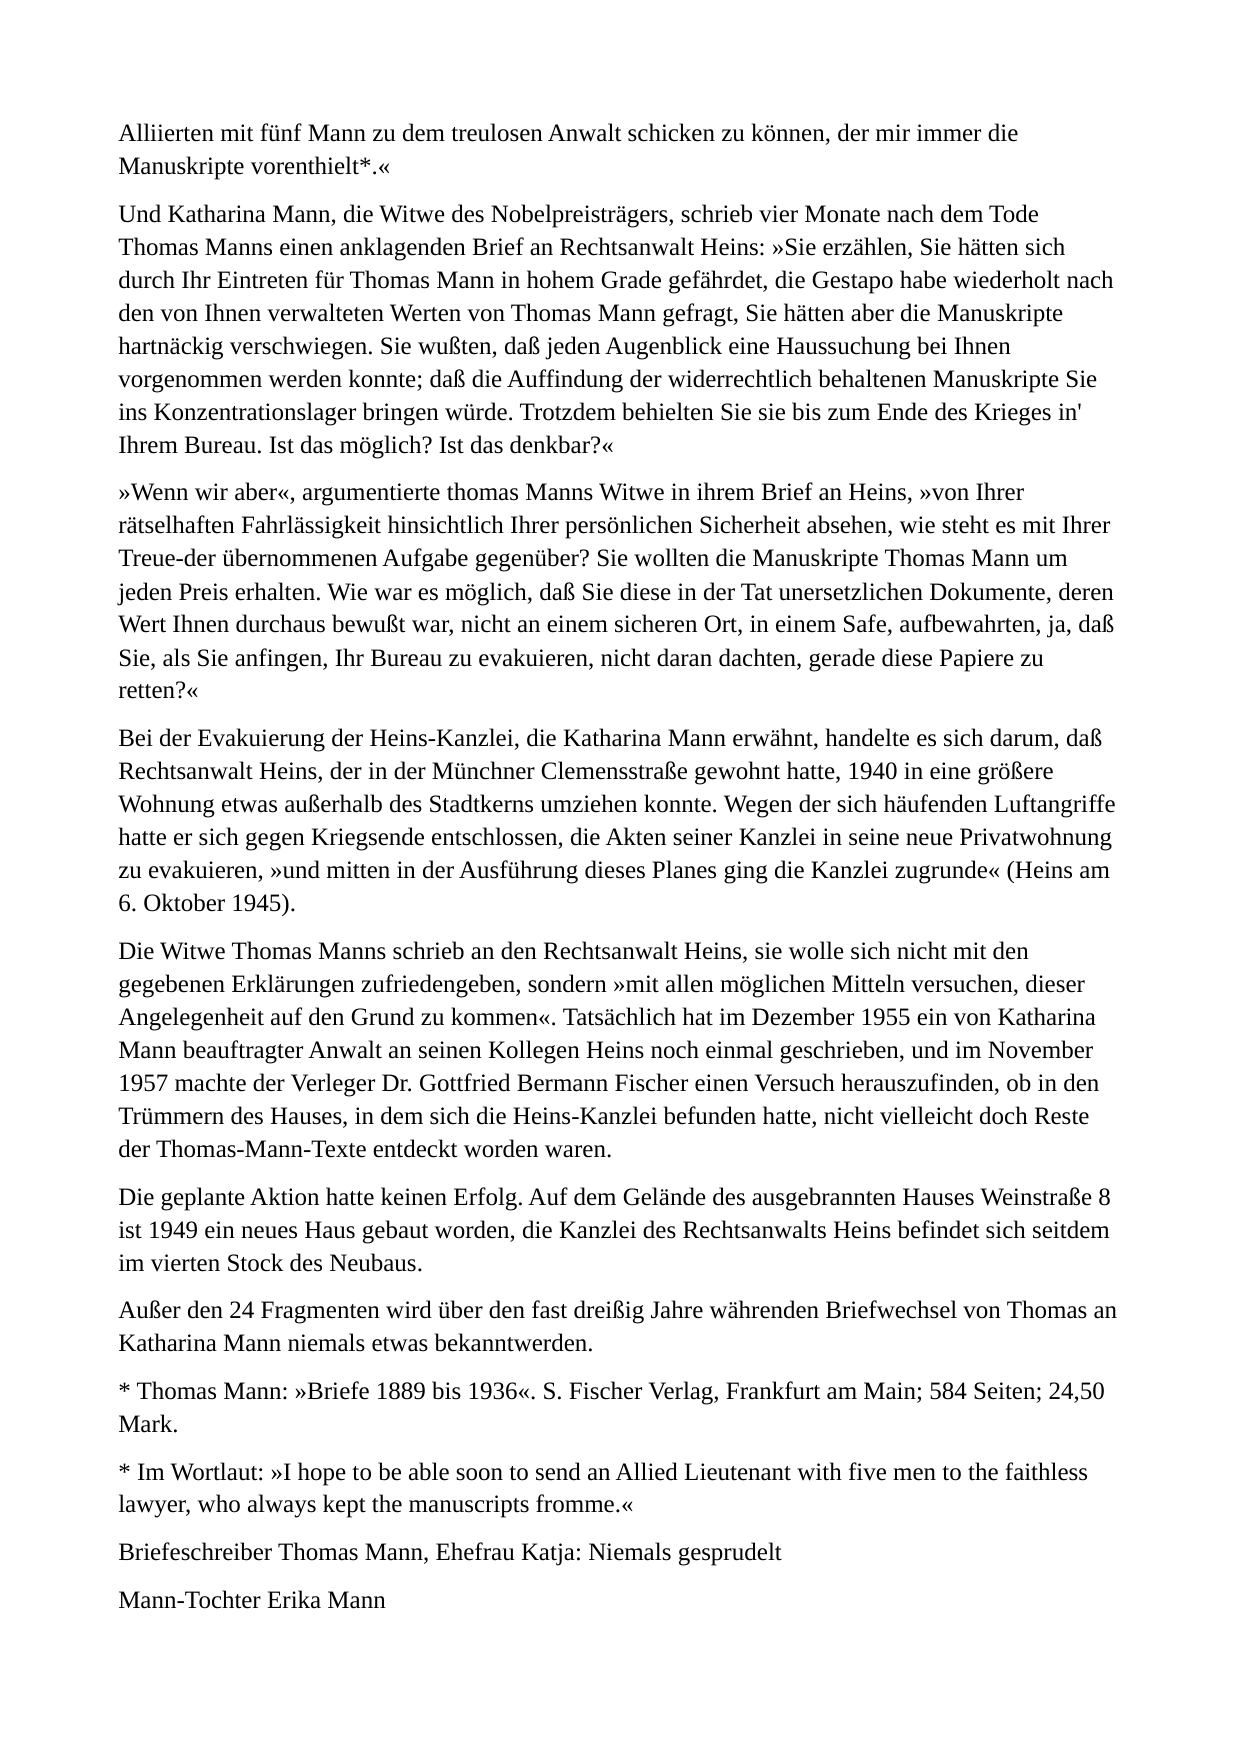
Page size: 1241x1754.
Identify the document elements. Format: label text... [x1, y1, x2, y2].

text Außer den 24 Fragmenten wird über den fast dreißig Jahre währenden Briefwechsel von Thomas an Katharina Mann niemals etwas bekanntwerden. [118, 1295, 1122, 1357]
text Briefeschreiber Thomas Mann, Ehefrau Katja: Niemals gesprudelt [118, 1537, 1122, 1566]
text Die geplante Aktion hatte keinen Erfolg. Auf dem Gelände des ausgebrannten Hauses Weinstraße 8 ist 1949 ein neues Haus gebaut worden, die Kanzlei des Rechtsanwalts Heins befindet sich seitdem im vierten Stock des Neubaus. [118, 1182, 1122, 1276]
text Mann-Tochter Erika Mann [118, 1585, 1122, 1613]
text Und Katharina Mann, die Witwe des Nobelpreisträgers, schrieb vier Monate nach dem Tode Thomas Manns einen anklagenden Brief an Rechtsanwalt Heins: »Sie erzählen, Sie hätten sich durch Ihr Eintreten für Thomas Mann in hohem Grade gefährdet, die Gestapo habe wiederholt nach den von Ihnen verwalteten Werten von Thomas Mann gefragt, Sie hätten aber die Manuskripte hartnäckig verschwiegen. Sie wußten, daß jeden Augenblick eine Haussuchung bei Ihnen vorgenommen werden konnte; daß die Auffindung der widerrechtlich behaltenen Manuskripte Sie ins Konzentrationslager bringen würde. Trotzdem behielten Sie sie bis zum Ende des Krieges in' Ihrem Bureau. Ist das möglich? Ist das denkbar?« [118, 199, 1122, 459]
text * Thomas Mann: »Briefe 1889 bis 1936«. S. Fischer Verlag, Frankfurt am Main; 584 Seiten; 24,50 Mark. [118, 1376, 1122, 1438]
text Bei der Evakuierung der Heins-Kanzlei, die Katharina Mann erwähnt, handelte es sich darum, daß Rechtsanwalt Heins, der in der Münchner Clemensstraße gewohnt hatte, 1940 in eine größere Wohnung etwas außerhalb des Stadtkerns umziehen konnte. Wegen der sich häufenden Luftangriffe hatte er sich gegen Kriegsende entschlossen, die Akten seiner Kanzlei in seine neue Privatwohnung zu evakuieren, »und mitten in der Ausführung dieses Planes ging die Kanzlei zugrunde« (Heins am 6. Oktober 1945). [118, 723, 1122, 917]
text Die Witwe Thomas Manns schrieb an den Rechtsanwalt Heins, sie wolle sich nicht mit den gegebenen Erklärungen zufriedengeben, sondern »mit allen möglichen Mitteln versuchen, dieser Angelegenheit auf den Grund zu kommen«. Tatsächlich hat im Dezember 1955 ein von Katharina Mann beauftragter Anwalt an seinen Kollegen Heins noch einmal geschrieben, und im November 1957 machte der Verleger Dr. Gottfried Bermann Fischer einen Versuch herauszufinden, ob in den Trümmern des Hauses, in dem sich die Heins-Kanzlei befunden hatte, nicht vielleicht doch Reste der Thomas-Mann-Texte entdeckt worden waren. [118, 936, 1122, 1163]
text Alliierten mit fünf Mann zu dem treulosen Anwalt schicken zu können, der mir immer die Manuskripte vorenthielt*.« [118, 118, 1122, 180]
text * Im Wortlaut: »I hope to be able soon to send an Allied Lieutenant with five men to the faithless lawyer, who always kept the manuscripts fromme.« [118, 1457, 1122, 1518]
text »Wenn wir aber«, argumentierte thomas Manns Witwe in ihrem Brief an Heins, »von Ihrer rätselhaften Fahrlässigkeit hinsichtlich Ihrer persönlichen Sicherheit absehen, wie steht es mit Ihrer Treue-der übernommenen Aufgabe gegenüber? Sie wollten die Manuskripte Thomas Mann um jeden Preis erhalten. Wie war es möglich, daß Sie diese in der Tat unersetzlichen Dokumente, deren Wert Ihnen durchaus bewußt war, nicht an einem sicheren Ort, in einem Safe, aufbewahrten, ja, daß Sie, als Sie anfingen, Ihr Bureau zu evakuieren, nicht daran dachten, gerade diese Papiere zu retten?« [118, 477, 1122, 704]
